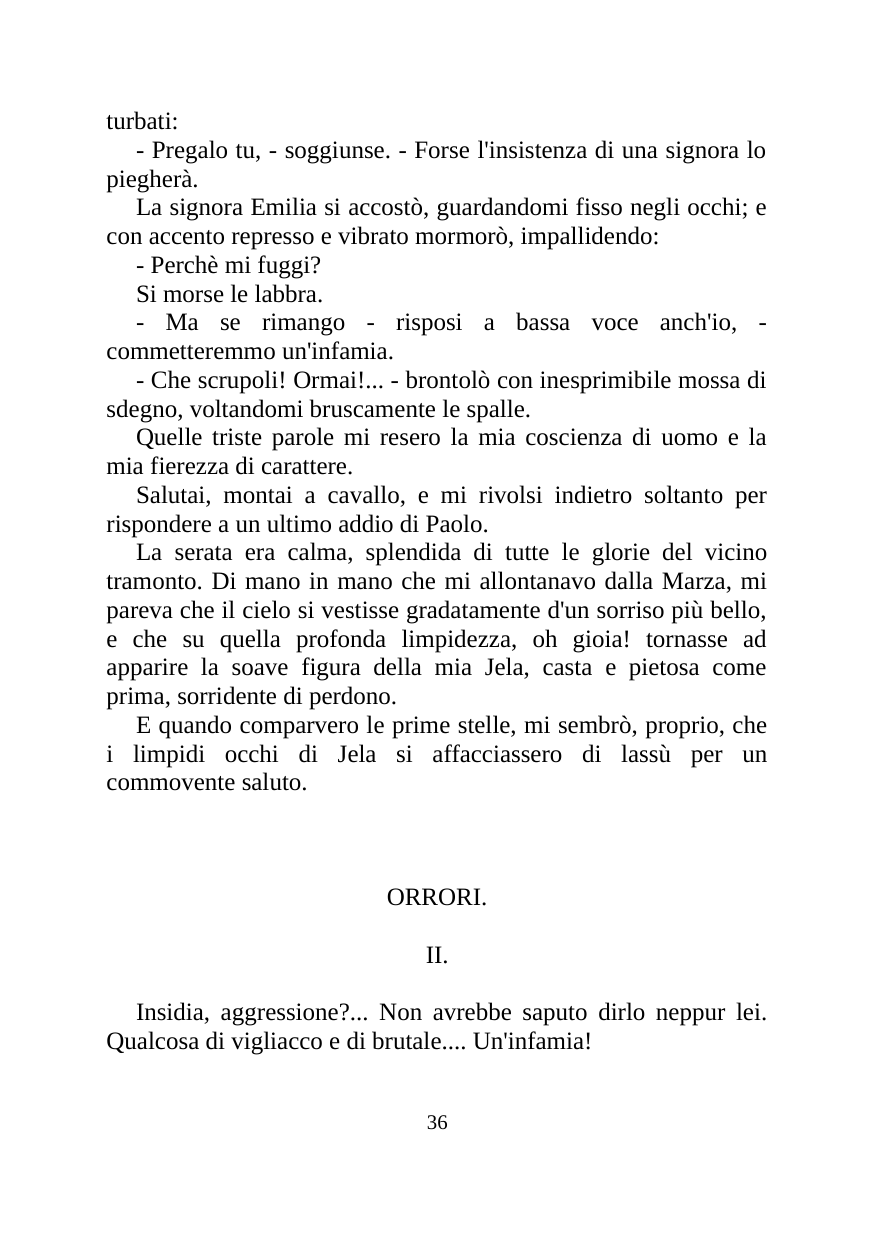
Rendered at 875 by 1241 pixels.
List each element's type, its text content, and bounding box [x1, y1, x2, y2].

text ORRORI. [106, 882, 768, 911]
text - Pregalo tu, - soggiunse. - Forse l'insistenza di una signora lo piegherà. [106, 135, 768, 192]
text - Che scrupoli! Ormai!... - brontolò con inesprimibile mossa di sdegno, voltandomi bruscamente le spalle. [106, 365, 768, 422]
text turbati: [106, 106, 768, 135]
text Salutai, montai a cavallo, e mi rivolsi indietro soltanto per rispondere a un ultimo addio di Paolo. [106, 480, 768, 537]
text - Perchè mi fuggi? [106, 250, 768, 279]
text Quelle triste parole mi resero la mia coscienza di uomo e la mia fierezza di carattere. [106, 422, 768, 480]
text E quando comparvero le prime stelle, mi sembrò, proprio, che i limpidi occhi di Jela si affacciassero di lassù per un commovente saluto. [106, 710, 768, 796]
text La serata era calma, splendida di tutte le glorie del vicino tramonto. Di mano in mano che mi allontanavo dalla Marza, mi pareva che il cielo si vestisse gradatamente d'un sorriso più bello, e che su quella profonda limpidezza, oh gioia! tornasse ad apparire la soave figura della mia Jela, casta e pietosa come prima, sorridente di perdono. [106, 537, 768, 710]
text Si morse le labbra. [106, 279, 768, 307]
text II. [106, 940, 768, 969]
text La signora Emilia si accostò, guardandomi fisso negli occhi; e con accento represso e vibrato mormorò, impallidendo: [106, 192, 768, 250]
text - Ma se rimango - risposi a bassa voce anch'io, - commetteremmo un'infamia. [106, 307, 768, 365]
text Insidia, aggressione?... Non avrebbe saputo dirlo neppur lei. Qualcosa di vigliacco e di brutale.... Un'infamia! [106, 997, 768, 1055]
